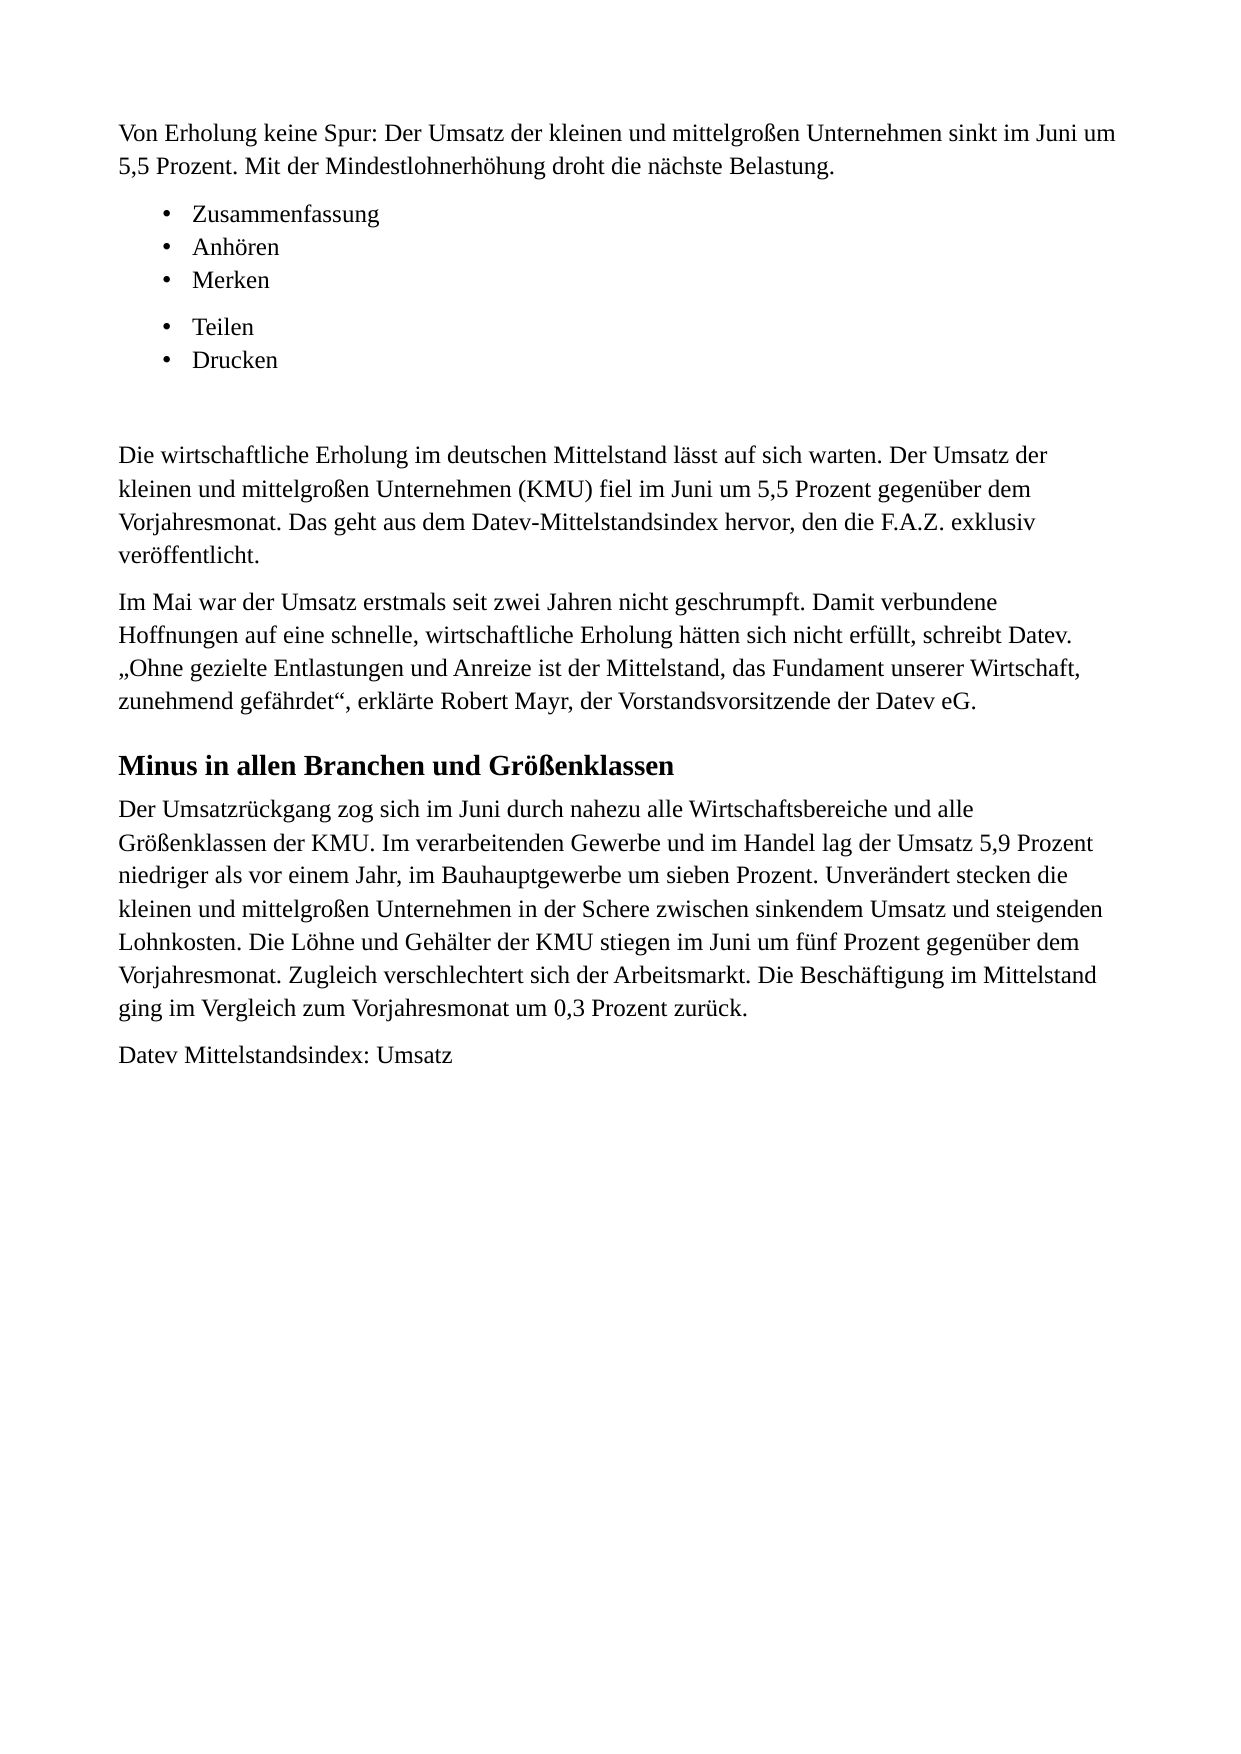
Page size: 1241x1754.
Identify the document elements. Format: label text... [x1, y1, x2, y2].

list Merken [162, 265, 1122, 293]
list Drucken [162, 345, 1122, 374]
text Die wirtschaftliche Erholung im deutschen Mittelstand lässt auf sich warten. Der Umsatz der kleinen und mittelgroßen Unternehmen (KMU) fiel im Juni um 5,5 Prozent gegenüber dem Vorjahresmonat. Das geht aus dem Datev-Mittelstandsindex hervor, den die F.A.Z. exklusiv veröffentlicht. [118, 441, 1122, 568]
text Im Mai war der Umsatz erstmals seit zwei Jahren nicht geschrumpft. Damit verbundene Hoffnungen auf eine schnelle, wirtschaftliche Erholung hätten sich nicht erfüllt, schreibt Datev. „Ohne gezielte Entlastungen und Anreize ist der Mittelstand, das Fundament unserer Wirtschaft, zunehmend gefährdet“, erklärte Robert Mayr, der Vorstandsvorsitzende der Datev eG. [118, 587, 1122, 715]
text Datev Mittelstandsindex: Umsatz [118, 1040, 1122, 1069]
text Von Erholung keine Spur: Der Umsatz der kleinen und mittelgroßen Unternehmen sinkt im Juni um 5,5 Prozent. Mit der Mindestlohnerhöhung droht die nächste Belastung. [118, 118, 1122, 180]
list Zusammenfassung [162, 199, 1122, 227]
list Anhören [162, 232, 1122, 261]
text Der Umsatzrückgang zog sich im Juni durch nahezu alle Wirtschaftsbereiche und alle Größenklassen der KMU. Im verarbeitenden Gewerbe und im Handel lag der Umsatz 5,9 Prozent niedriger als vor einem Jahr, im Bauhauptgewerbe um sieben Prozent. Unverändert stecken die kleinen und mittelgroßen Unternehmen in der Schere zwischen sinkendem Umsatz und steigenden Lohnkosten. Die Löhne und Gehälter der KMU stiegen im Juni um fünf Prozent gegenüber dem Vorjahresmonat. Zugleich verschlechtert sich der Arbeitsmarkt. Die Beschäftigung im Mittelstand ging im Vergleich zum Vorjahresmonat um 0,3 Prozent zurück. [118, 794, 1122, 1021]
list Teilen [162, 312, 1122, 341]
subtitle Minus in allen Branchen und Größenklassen [118, 748, 1122, 782]
